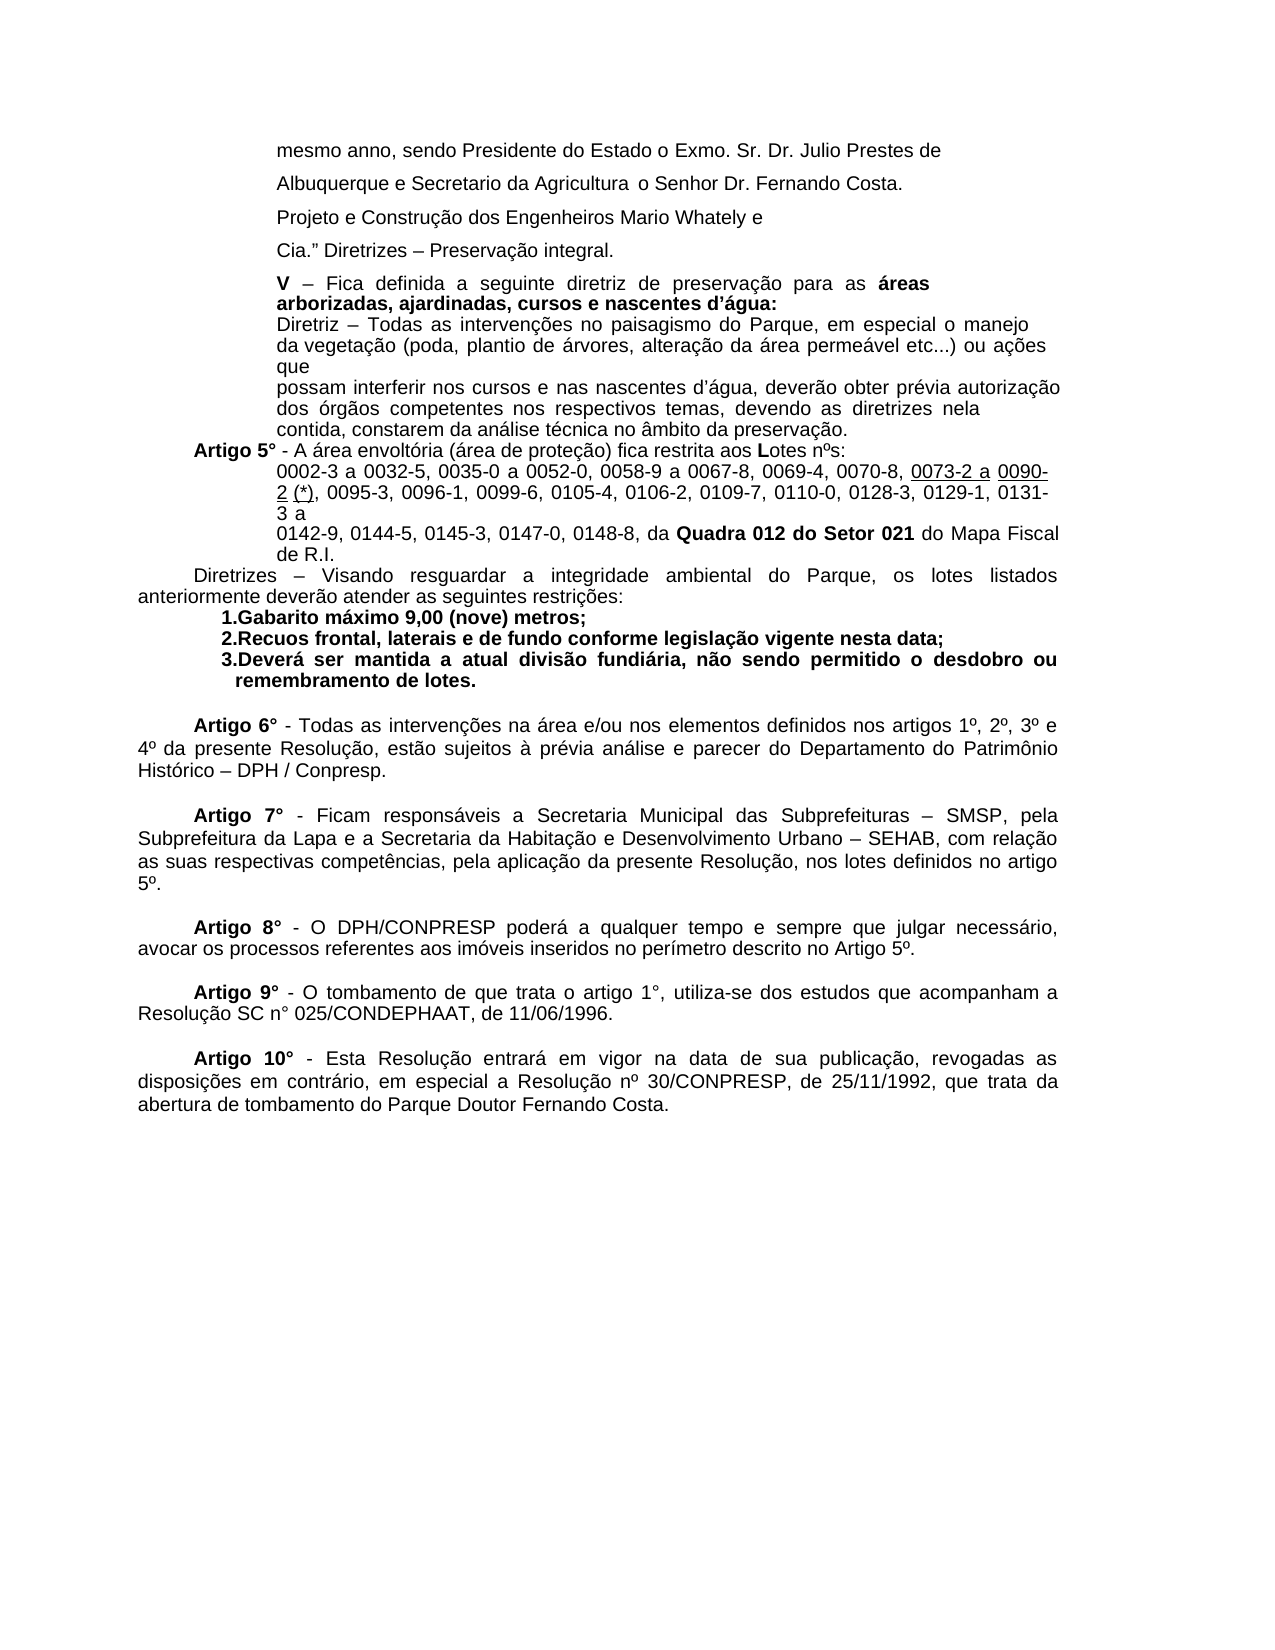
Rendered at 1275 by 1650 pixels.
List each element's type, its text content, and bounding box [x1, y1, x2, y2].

text Artigo 7° - Ficam responsáveis a Secretaria Municipal das Subprefeituras – SMSP, pela Subprefeitura da Lapa e a Secretaria da Habitação e Desenvolvimento Urbano – SEHAB, com relação as suas respectivas competências, pela aplicação da presente Resolução, nos lotes definidos no artigo 5º. [138, 804, 1058, 895]
text Artigo 10° - Esta Resolução entrará em vigor na data de sua publicação, revogadas as disposições em contrário, em especial a Resolução nº 30/CONPRESP, de 25/11/1992, que trata da abertura de tombamento do Parque Doutor Fernando Costa. [138, 1047, 1058, 1115]
text Projeto e Construção dos Engenheiros Mario Whately e Cia.” Diretrizes – Preservação integral. [276, 206, 809, 262]
text 3.Deverá ser mantida a atual divisão fundiária, não sendo permitido o desdobro ou remembramento de lotes. [221, 650, 1058, 691]
text Artigo 6° - Todas as intervenções na área e/ou nos elementos definidos nos artigos 1º, 2º, 3º e 4º da presente Resolução, estão sujeitos à prévia análise e parecer do Departamento do Patrimônio Histórico – DPH / Conpresp. [138, 714, 1058, 782]
text Artigo 8° - O DPH/CONPRESP poderá a qualquer tempo e sempre que julgar necessário, avocar os processos referentes aos imóveis inseridos no perímetro descrito no Artigo 5º. [138, 918, 1058, 959]
text Artigo 5° - A área envoltória (área de proteção) fica restrita aos Lotes nºs: [193, 440, 1096, 461]
text 2.Recuos frontal, laterais e de fundo conforme legislação vigente nesta data; [221, 628, 1096, 649]
text mesmo anno, sendo Presidente do Estado o Exmo. Sr. Dr. Julio Prestes de Albuquerque e Secretario da Agricultura o Senhor Dr. Fernando Costa. [276, 139, 1058, 195]
text possam interferir nos cursos e nas nascentes d’água, deverão obter prévia autorização [276, 377, 1096, 398]
text 1.Gabarito máximo 9,00 (nove) metros; [221, 608, 1096, 628]
text de R.I. [276, 545, 1096, 566]
text Diretriz – Todas as intervenções no paisagismo do Parque, em especial o manejo da vegetação (poda, plantio de árvores, alteração da área permeável etc...) ou ações que [276, 315, 1058, 377]
text Diretrizes – Visando resguardar a integridade ambiental do Parque, os lotes listados anteriormente deverão atender as seguintes restrições: [138, 566, 1058, 608]
text dos órgãos competentes nos respectivos temas, devendo as diretrizes nela contida, constarem da análise técnica no âmbito da preservação. [276, 399, 1058, 440]
text Artigo 9° - O tombamento de que trata o artigo 1°, utiliza-se dos estudos que acompanham a [193, 981, 1096, 1004]
text 0002-3 a 0032-5, 0035-0 a 0052-0, 0058-9 a 0067-8, 0069-4, 0070-8, 0073-2 a 0090-2 (*), 0095-3, 0096-1, 0099-6, 0105-4, 0106-2, 0109-7, 0110-0, 0128-3, 0129-1, 0131-3 a [276, 462, 1058, 524]
text Resolução SC n° 025/CONDEPHAAT, de 11/06/1996. [138, 1004, 1096, 1025]
text 0142-9, 0144-5, 0145-3, 0147-0, 0148-8, da Quadra 012 do Setor 021 do Mapa Fiscal [276, 524, 1096, 545]
text V – Fica definida a seguinte diretriz de preservação para as áreas arborizadas, ajardinadas, cursos e nascentes d’água: [276, 273, 1058, 315]
